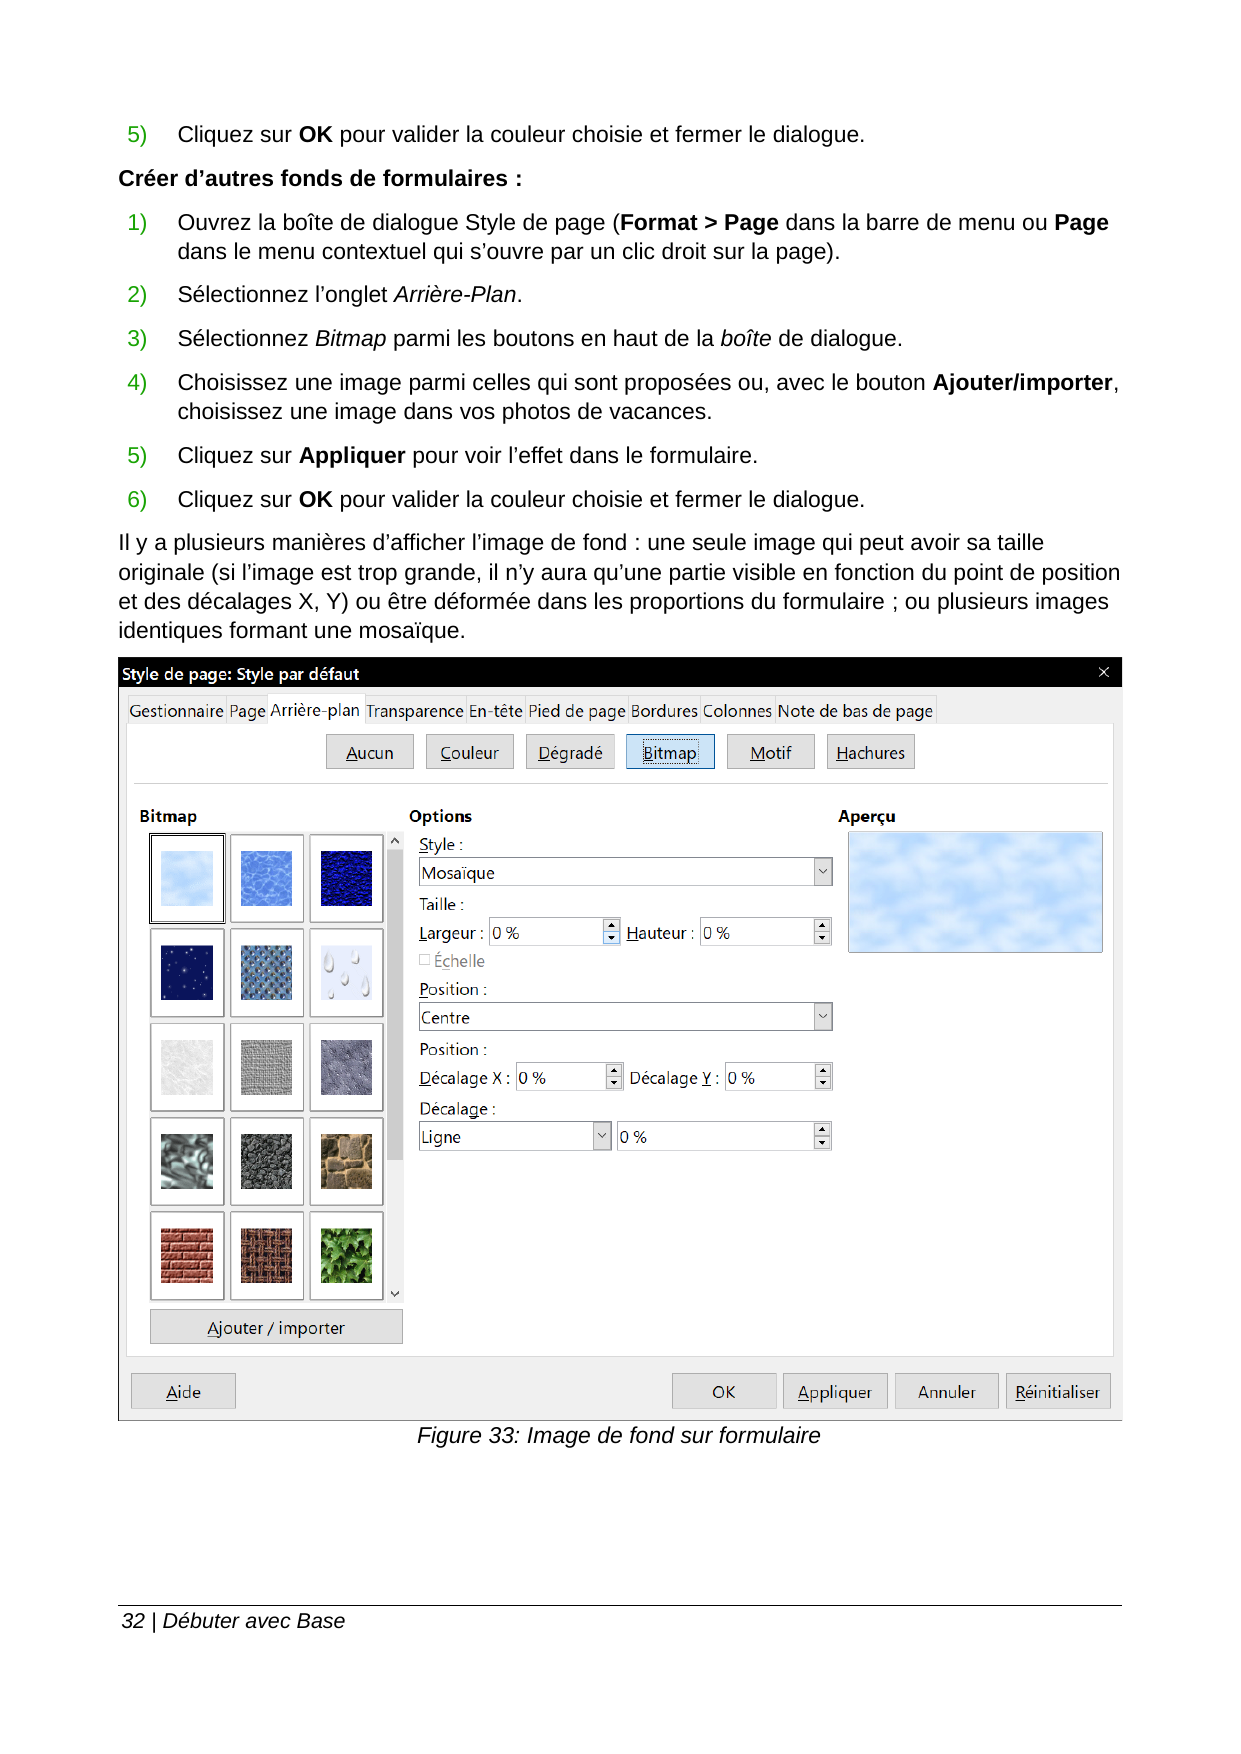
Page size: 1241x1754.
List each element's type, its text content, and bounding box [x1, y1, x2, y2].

list Ouvrez la boîte de dialogue Style de page (Format > Page dans la barre de menu ou Page dans le menu contextuel qui s’ouvre par un clic droit sur la page). [148, 206, 1122, 264]
list Sélectionnez l’onglet Arrière-Plan. [148, 278, 1122, 308]
text Figure 33: Image de fond sur formulaire [118, 1421, 1122, 1450]
subtitle Créer d’autres fonds de formulaires : [118, 162, 1122, 191]
text Il y a plusieurs manières d’afficher l’image de fond : une seule image qui peut avoir sa taille originale (si l’image est trop grande, il n’y aura qu’une partie visible en fonction du point de position et des décalages X, Y) ou être déformée dans les proportions du formulaire ; ou plusieurs images identiques formant une mosaïque. [118, 526, 1122, 643]
list Cliquez sur Appliquer pour voir l’effet dans le formulaire. [148, 439, 1122, 468]
list Cliquez sur OK pour valider la couleur choisie et fermer le dialogue. [148, 118, 1122, 147]
list Sélectionnez Bitmap parmi les boutons en haut de la boîte de dialogue. [148, 322, 1122, 351]
list Choisissez une image parmi celles qui sont proposées ou, avec le bouton Ajouter/importer, choisissez une image dans vos photos de vacances. [148, 366, 1122, 424]
picture [118, 657, 1123, 1421]
list Cliquez sur OK pour valider la couleur choisie et fermer le dialogue. [148, 483, 1122, 512]
